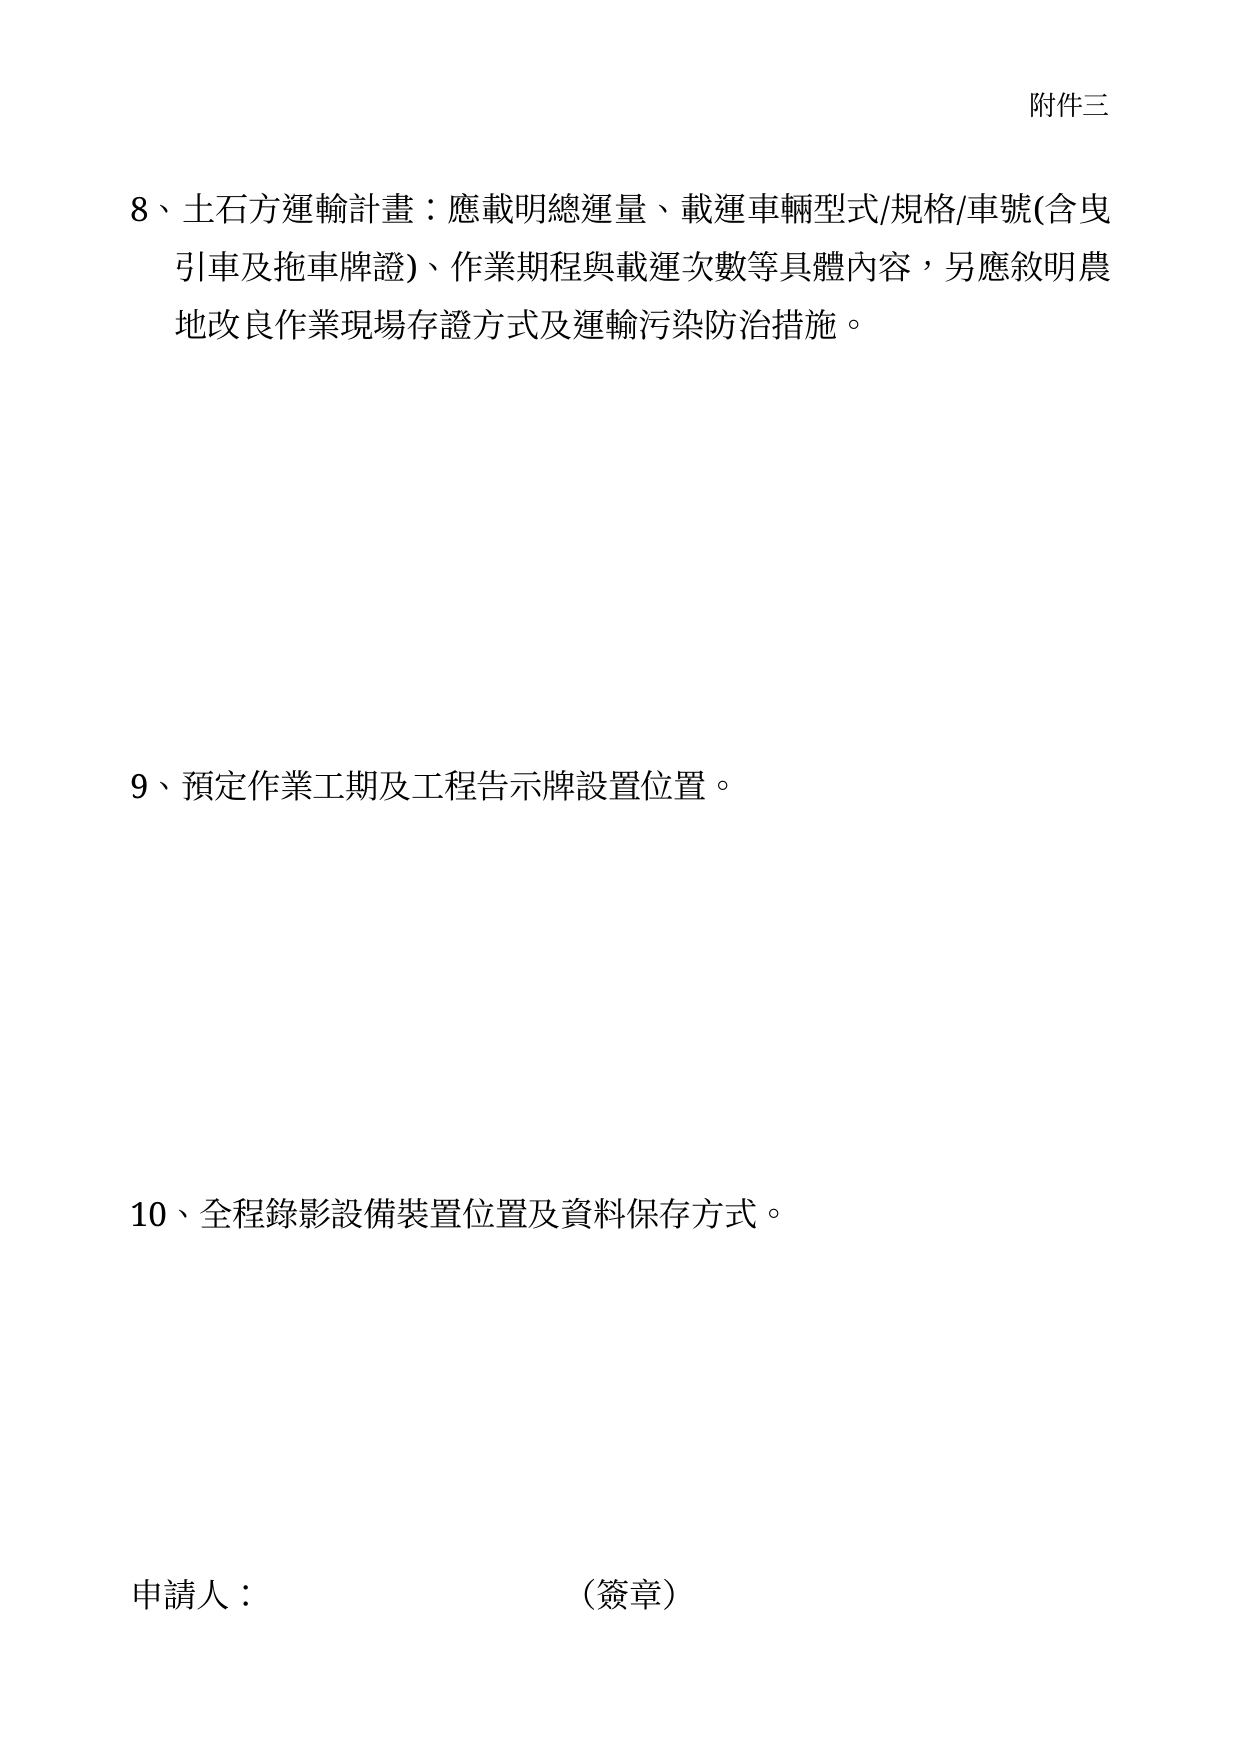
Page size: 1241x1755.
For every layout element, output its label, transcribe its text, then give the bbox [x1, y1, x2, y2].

text 10、全程錄影設備裝置位置及資料保存方式。 [130, 1188, 1130, 1237]
text 申請人： （簽章） [130, 1569, 1130, 1618]
text 9、預定作業工期及工程告示牌設置位置。 [130, 760, 1130, 808]
text 8、土石方運輸計畫：應載明總運量、載運車輛型式/規格/車號(含曳引車及拖車牌證)、作業期程與載運次數等具體內容，另應敘明農地改良作業現場存證方式及運輸污染防治措施。 [130, 183, 1111, 347]
